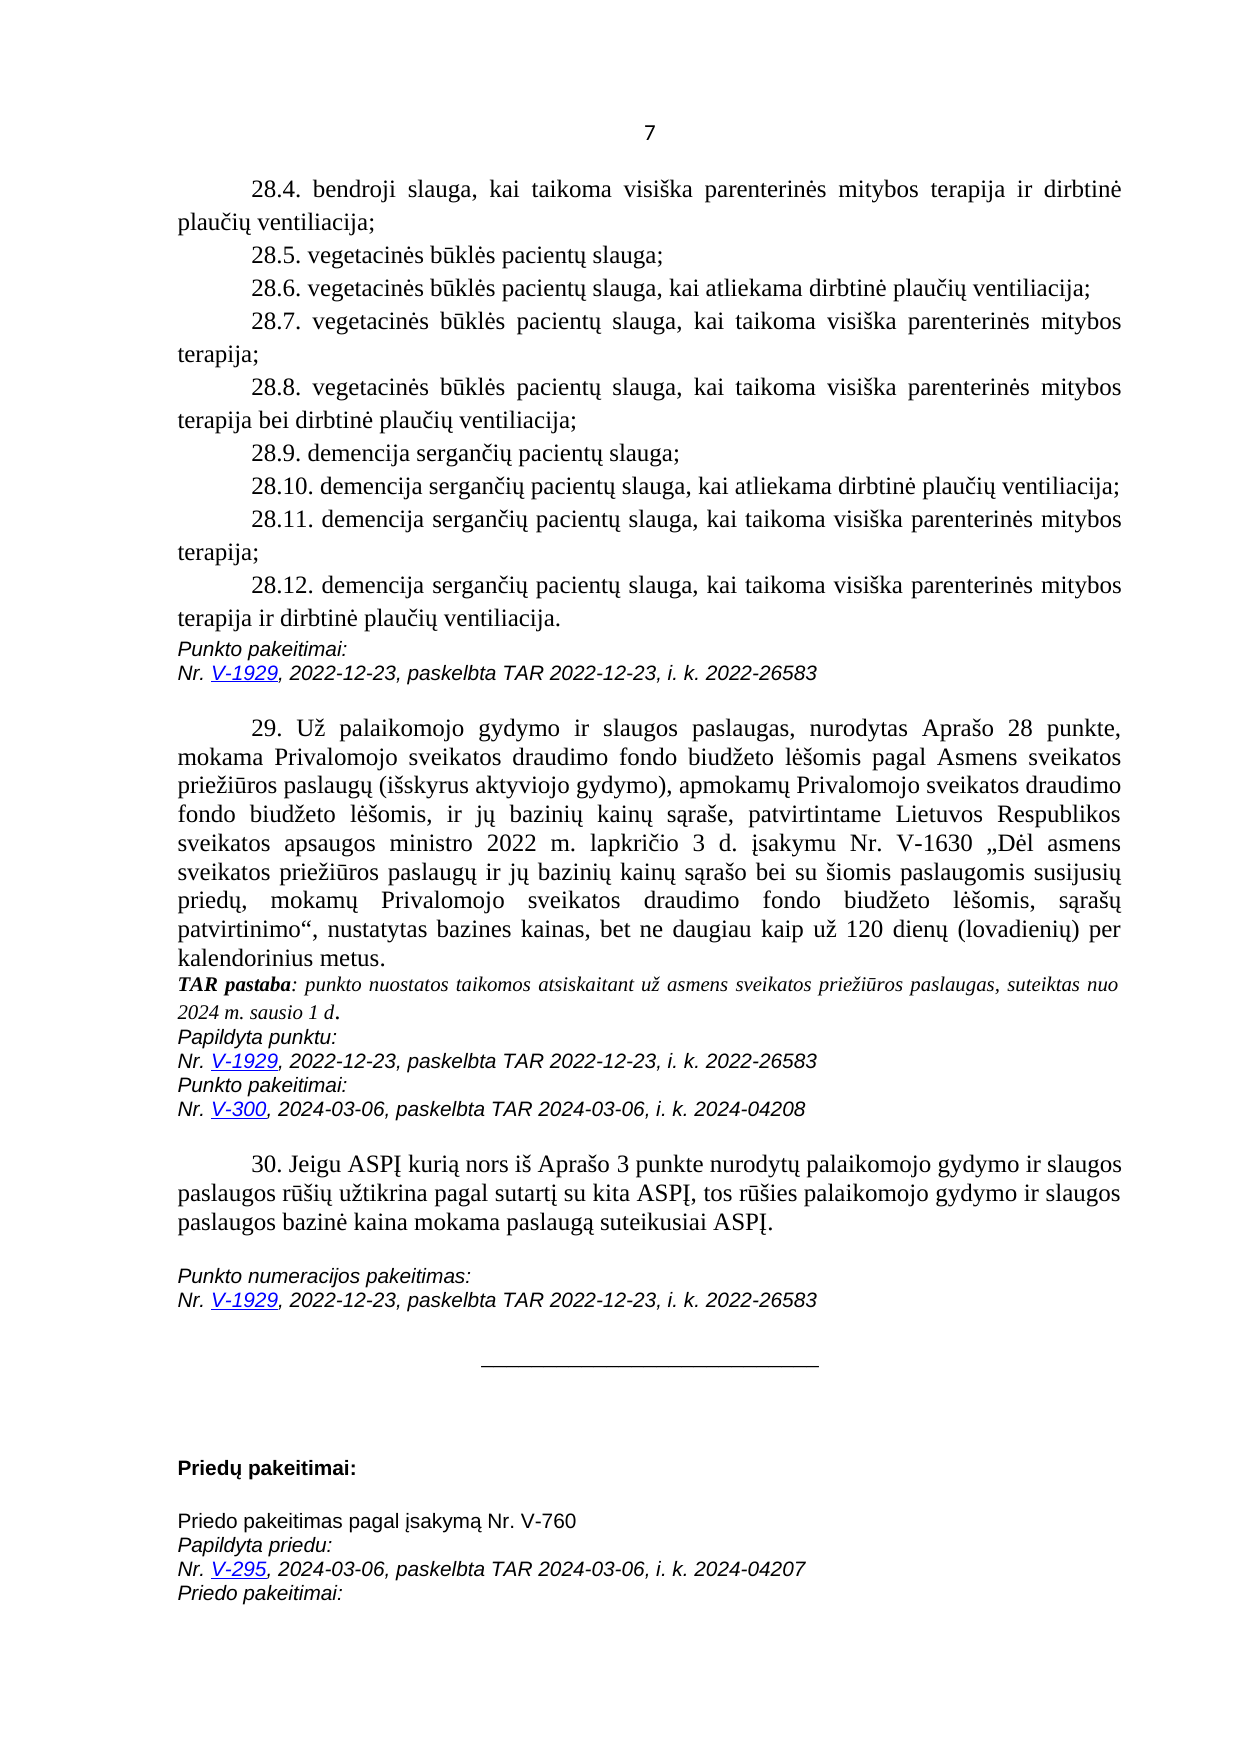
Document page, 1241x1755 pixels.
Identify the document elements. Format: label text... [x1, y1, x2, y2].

text Papildyta punktu: [177, 1025, 1122, 1049]
text 28.12. demencija sergančių pacientų slauga, kai taikoma visiška parenterinės mitybos terapija ir dirbtinė plaučių ventiliacija. [177, 570, 1122, 632]
text Nr. V-1929, 2022-12-23, paskelbta TAR 2022-12-23, i. k. 2022-26583 [177, 660, 1122, 684]
text Nr. V-1929, 2022-12-23, paskelbta TAR 2022-12-23, i. k. 2022-26583 [177, 1049, 1122, 1073]
text ___________________________ [177, 1341, 1122, 1370]
text 28.4. bendroji slauga, kai taikoma visiška parenterinės mitybos terapija ir dirbtinė plaučių ventiliacija; [177, 174, 1122, 236]
text Priedo pakeitimas pagal įsakymą Nr. V-760 [177, 1509, 1122, 1533]
text Papildyta priedu: [177, 1533, 1122, 1557]
text Nr. V-295, 2024-03-06, paskelbta TAR 2024-03-06, i. k. 2024-04207 [177, 1557, 1122, 1581]
text Nr. V-1929, 2022-12-23, paskelbta TAR 2022-12-23, i. k. 2022-26583 [177, 1288, 1122, 1312]
text TAR pastaba: punkto nuostatos taikomos atsiskaitant už asmens sveikatos priežiūros paslaugas, suteiktas nuo 2024 m. sausio 1 d. [177, 972, 1122, 1025]
text 29. Už palaikomojo gydymo ir slaugos paslaugas, nurodytas Aprašo 28 punkte, mokama Privalomojo sveikatos draudimo fondo biudžeto lėšomis pagal Asmens sveikatos priežiūros paslaugų (išskyrus aktyviojo gydymo), apmokamų Privalomojo sveikatos draudimo fondo biudžeto lėšomis, ir jų bazinių kainų sąraše, patvirtintame Lietuvos Respublikos sveikatos apsaugos ministro 2022 m. lapkričio 3 d. įsakymu Nr. V-1630 „Dėl asmens sveikatos priežiūros paslaugų ir jų bazinių kainų sąrašo bei su šiomis paslaugomis susijusių priedų, mokamų Privalomojo sveikatos draudimo fondo biudžeto lėšomis, sąrašų patvirtinimo“, nustatytas bazines kainas, bet ne daugiau kaip už 120 dienų (lovadienių) per kalendorinius metus. [177, 713, 1122, 972]
text 28.8. vegetacinės būklės pacientų slauga, kai taikoma visiška parenterinės mitybos terapija bei dirbtinė plaučių ventiliacija; [177, 372, 1122, 434]
text Punkto pakeitimai: [177, 1073, 1122, 1097]
text 28.11. demencija sergančių pacientų slauga, kai taikoma visiška parenterinės mitybos terapija; [177, 504, 1122, 566]
text 30. Jeigu ASPĮ kurią nors iš Aprašo 3 punkte nurodytų palaikomojo gydymo ir slaugos paslaugos rūšių užtikrina pagal sutartį su kita ASPĮ, tos rūšies palaikomojo gydymo ir slaugos paslaugos bazinė kaina mokama paslaugą suteikusiai ASPĮ. [177, 1149, 1122, 1236]
text Priedo pakeitimai: [177, 1581, 1122, 1604]
text Punkto pakeitimai: [177, 636, 1122, 660]
text 28.6. vegetacinės būklės pacientų slauga, kai atliekama dirbtinė plaučių ventiliacija; [177, 273, 1122, 302]
text Punkto numeracijos pakeitimas: [177, 1264, 1122, 1288]
text Nr. V-300, 2024-03-06, paskelbta TAR 2024-03-06, i. k. 2024-04208 [177, 1097, 1122, 1121]
text 28.9. demencija sergančių pacientų slauga; [177, 438, 1122, 467]
text 28.10. demencija sergančių pacientų slauga, kai atliekama dirbtinė plaučių ventiliacija; [177, 471, 1122, 500]
text Priedų pakeitimai: [177, 1456, 1122, 1480]
text 28.5. vegetacinės būklės pacientų slauga; [177, 240, 1122, 269]
text 28.7. vegetacinės būklės pacientų slauga, kai taikoma visiška parenterinės mitybos terapija; [177, 306, 1122, 368]
